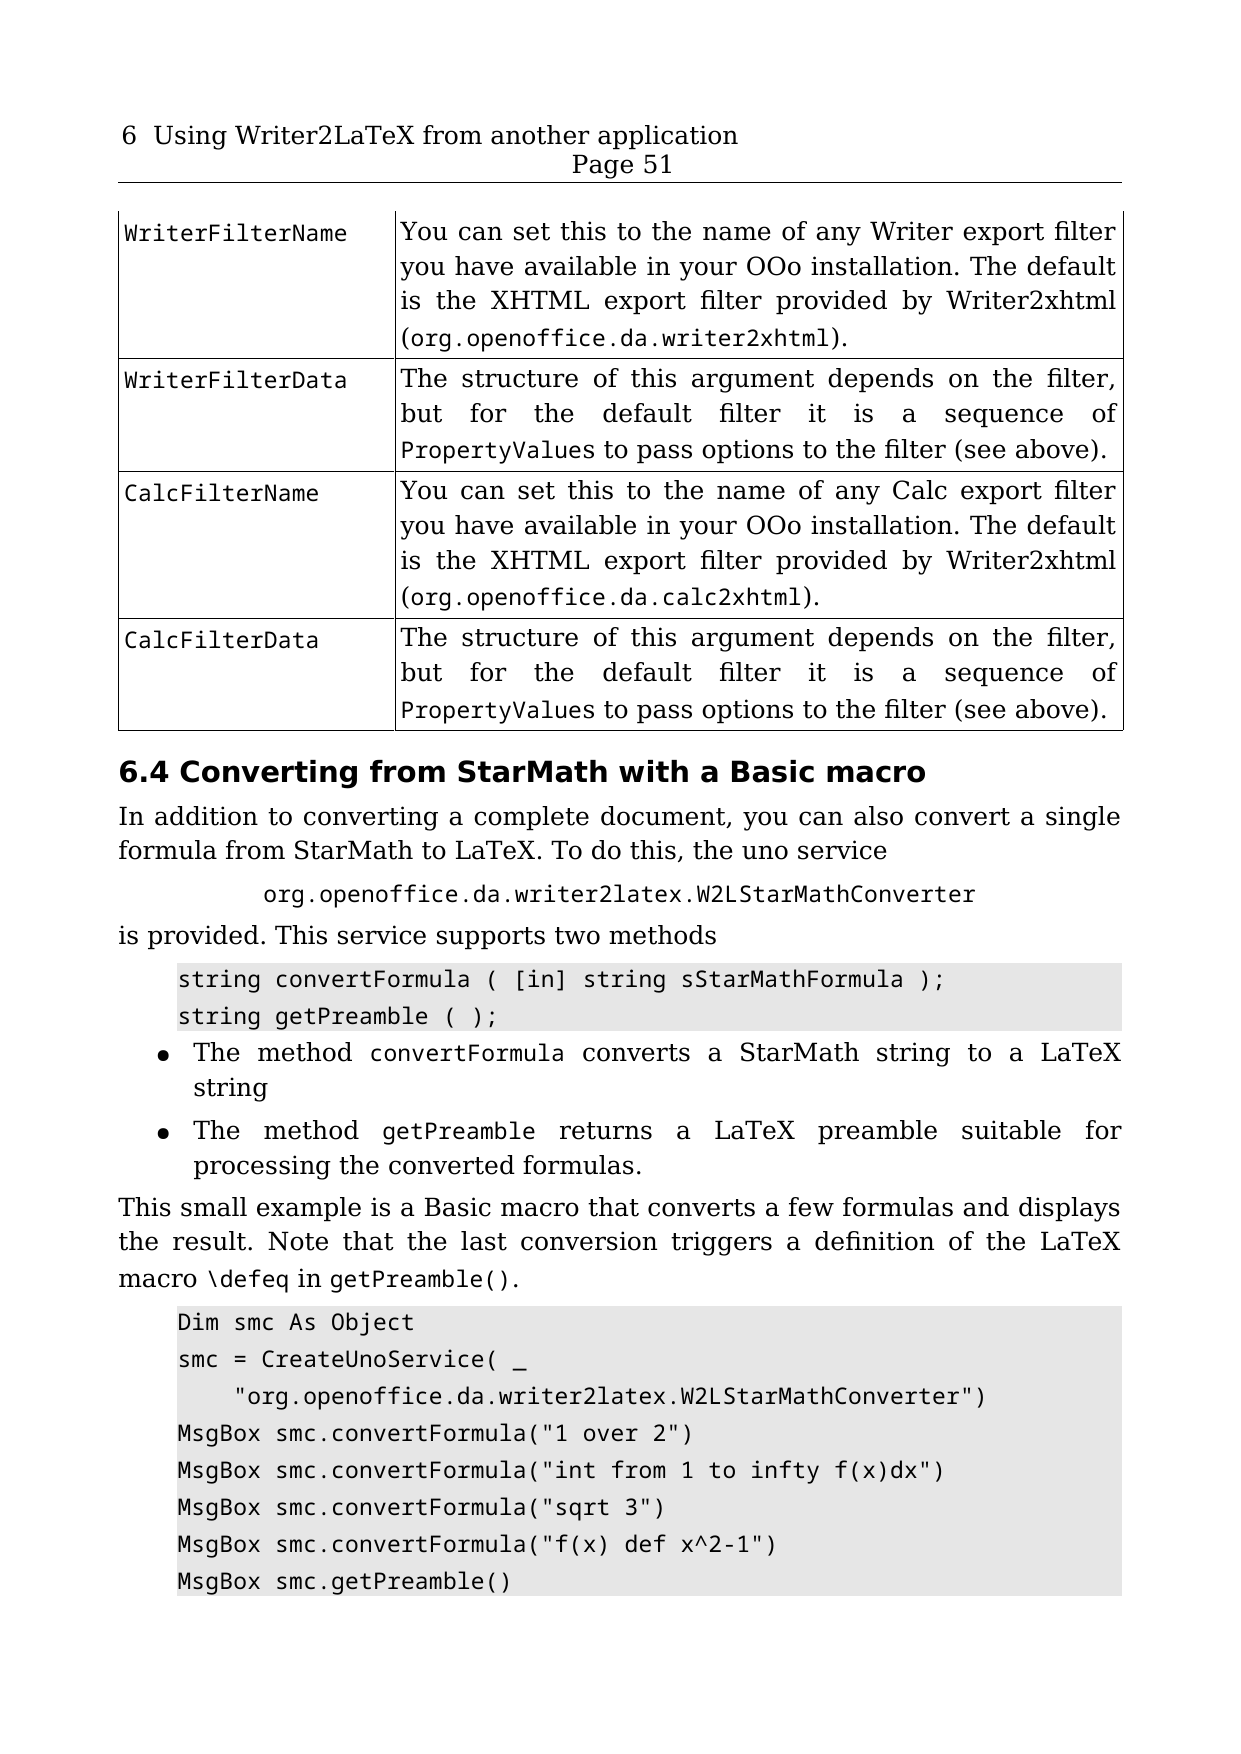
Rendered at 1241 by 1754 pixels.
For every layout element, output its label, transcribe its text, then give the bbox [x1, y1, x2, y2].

text This small example is a Basic macro that converts a few formulas and displays the result. Note that the last conversion triggers a definition of the LaTeX macro \defeq in getPreamble(). [118, 1193, 1122, 1294]
table_cell The structure of this argument depends on the filter, but for the default filter it is a sequence of PropertyValues to pass options to the filter (see above). [396, 359, 1123, 471]
text MsgBox smc.getPreamble() [177, 1565, 1122, 1596]
text string getPreamble ( ); [177, 1000, 1122, 1031]
text MsgBox smc.convertFormula("1 over 2") [177, 1417, 1122, 1448]
table_cell The structure of this argument depends on the filter, but for the default filter it is a sequence of PropertyValues to pass options to the filter (see above). [396, 619, 1123, 730]
table_cell WriterFilterData [119, 359, 394, 471]
text MsgBox smc.convertFormula("int from 1 to infty f(x)dx") [177, 1454, 1122, 1485]
list The method convertFormula converts a StarMath string to a LaTeX string [156, 1037, 1122, 1102]
text string convertFormula ( [in] string sStarMathFormula ); [177, 963, 1122, 994]
text Dim smc As Object [177, 1306, 1122, 1337]
table_cell CalcFilterName [119, 472, 394, 618]
table_cell CalcFilterData [119, 619, 394, 730]
text org.openoffice.da.writer2latex.W2LStarMathConverter [118, 878, 1122, 909]
subtitle Converting from StarMath with a Basic macro [118, 755, 1122, 789]
table_cell You can set this to the name of any Calc export filter you have available in your OOo installation. The default is the XHTML export filter provided by Writer2xhtml (org.openoffice.da.calc2xhtml). [396, 472, 1123, 618]
list The method getPreamble returns a LaTeX preamble suitable for processing the converted formulas. [156, 1115, 1122, 1181]
text MsgBox smc.convertFormula("f(x) def x^2-1") [177, 1528, 1122, 1559]
text smc = CreateUnoService( _ [177, 1343, 1122, 1374]
text MsgBox smc.convertFormula("sqrt 3") [177, 1491, 1122, 1522]
text "org.openoffice.da.writer2latex.W2LStarMathConverter") [177, 1380, 1122, 1411]
text In addition to converting a complete document, you can also convert a single formula from StarMath to LaTeX. To do this, the uno service [118, 802, 1122, 866]
table_cell WriterFilterName [119, 211, 394, 358]
table_cell You can set this to the name of any Writer export filter you have available in your OOo installation. The default is the XHTML export filter provided by Writer2xhtml (org.openoffice.da.writer2xhtml). [396, 211, 1123, 358]
text is provided. This service supports two methods [118, 921, 1122, 950]
